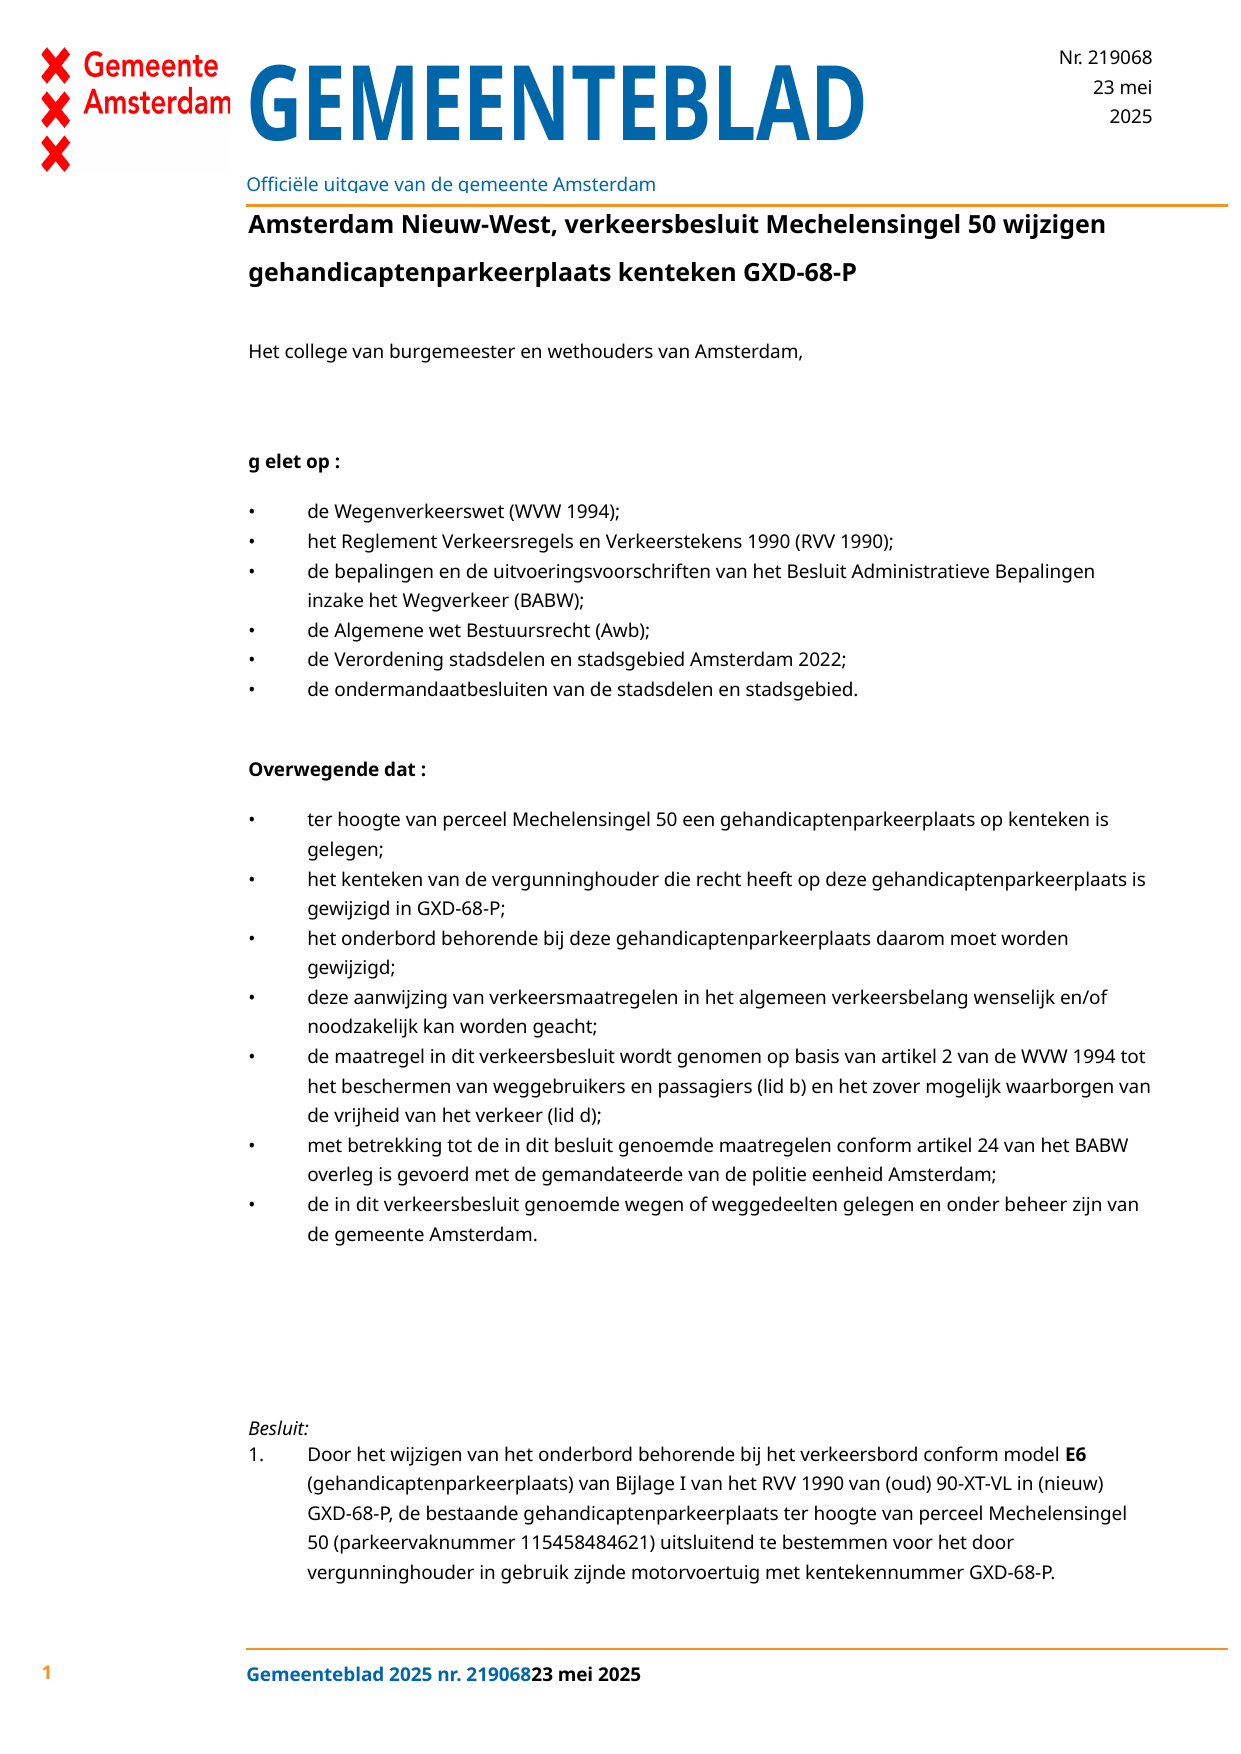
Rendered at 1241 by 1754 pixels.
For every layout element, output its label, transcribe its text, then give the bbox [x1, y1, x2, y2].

list de Verordening stadsdelen en stadsgebied Amsterdam 2022; [248, 647, 1152, 672]
list het kenteken van de vergunninghouder die recht heeft op deze gehandicaptenparkeerplaats is gewijzigd in GXD-68-P; [248, 866, 1152, 921]
text Overwegende dat : [248, 756, 1152, 782]
text Amsterdam Nieuw-West, verkeersbesluit Mechelensingel 50 wijzigen gehandicaptenparkeerplaats kenteken GXD-68-P [248, 207, 1152, 288]
list het onderbord behorende bij deze gehandicaptenparkeerplaats daarom moet worden gewijzigd; [248, 925, 1152, 980]
list met betrekking tot de in dit besluit genoemde maatregelen conform artikel 24 van het BABW overleg is gevoerd met de gemandateerde van de politie eenheid Amsterdam; [248, 1132, 1152, 1187]
picture [41, 47, 231, 172]
text Besluit: [248, 1415, 1152, 1441]
list de Algemene wet Bestuursrecht (Awb); [248, 617, 1152, 643]
list de bepalingen en de uitvoeringsvoorschriften van het Besluit Administratieve Bepalingen inzake het Wegverkeer (BABW); [248, 558, 1152, 613]
list de in dit verkeersbesluit genoemde wegen of weggedeelten gelegen en onder beheer zijn van de gemeente Amsterdam. [248, 1191, 1152, 1246]
text Het college van burgemeester en wethouders van Amsterdam, [248, 339, 1152, 364]
list ter hoogte van perceel Mechelensingel 50 een gehandicaptenparkeerplaats op kenteken is gelegen; [248, 807, 1152, 862]
list de maatregel in dit verkeersbesluit wordt genomen op basis van artikel 2 van de WVW 1994 tot het beschermen van weggebruikers en passagiers (lid b) en het zover mogelijk waarborgen van de vrijheid van het verkeer (lid d); [248, 1043, 1152, 1128]
list deze aanwijzing van verkeersmaatregelen in het algemeen verkeersbelang wenselijk en/of noodzakelijk kan worden geacht; [248, 984, 1152, 1039]
list het Reglement Verkeersregels en Verkeerstekens 1990 (RVV 1990); [248, 528, 1152, 554]
list de ondermandaatbesluiten van de stadsdelen en stadsgebied. [248, 676, 1152, 702]
text g elet op : [248, 448, 1152, 474]
list de Wegenverkeerswet (WVW 1994); [248, 499, 1152, 524]
list Door het wijzigen van het onderbord behorende bij het verkeersbord conform model E6 (gehandicaptenparkeerplaats) van Bijlage I van het RVV 1990 van (oud) 90-XT-VL in (nieuw) GXD-68-P, de bestaande gehandicaptenparkeerplaats ter hoogte van perceel Mechelensingel 50 (parkeervaknummer 115458484621) uitsluitend te bestemmen voor het door vergunninghouder in gebruik zijnde motorvoertuig met kentekennummer GXD-68-P. [248, 1441, 1152, 1585]
